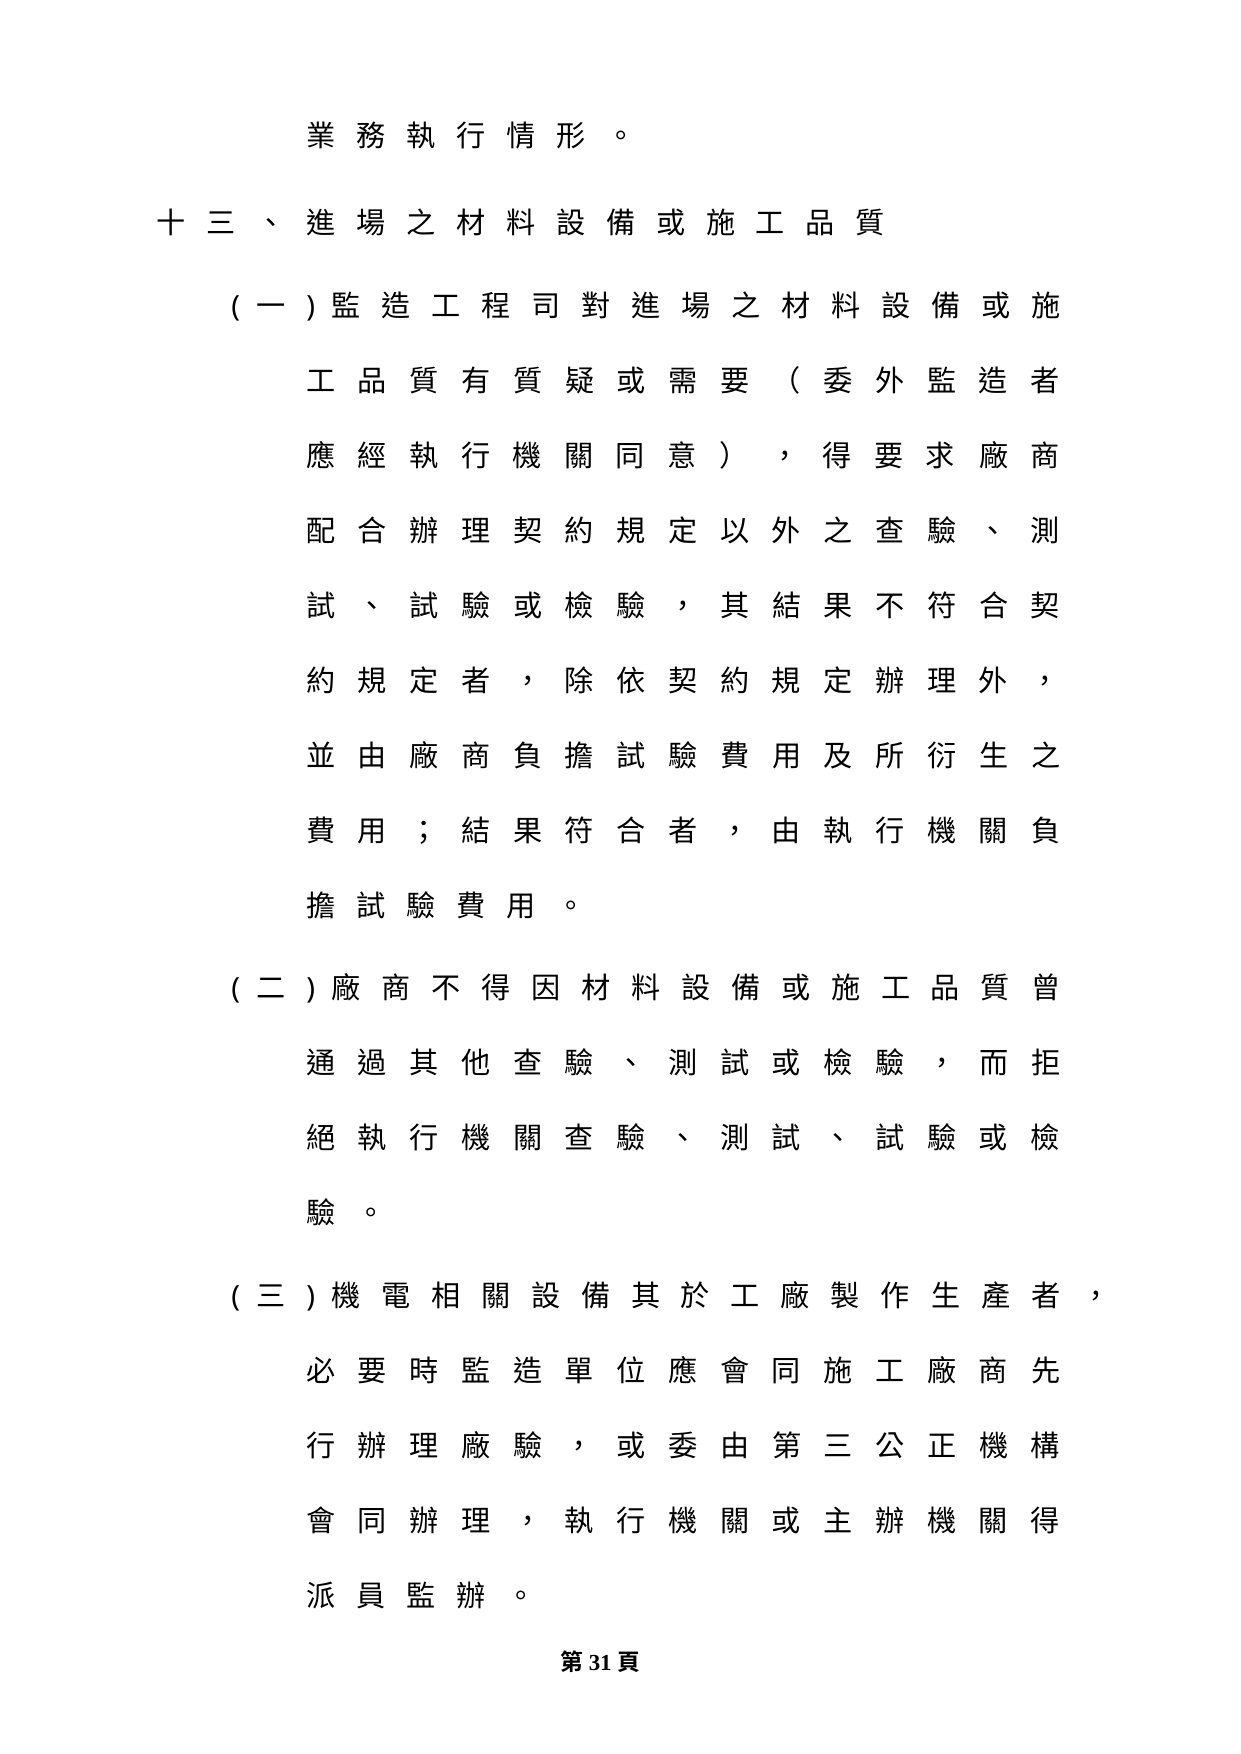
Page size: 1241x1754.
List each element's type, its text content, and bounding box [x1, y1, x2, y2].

text (三)機電相關設備其於工廠製作生產者，必要時監造單位應會同施工廠商先行辦理廠驗，或委由第三公正機構會同辦理，執行機關或主辦機關得派員監辦。 [227, 1256, 1081, 1631]
text 十三、進場之材料設備或施工品質 [156, 184, 1081, 259]
text (二)廠商不得因材料設備或施工品質曾通過其他查驗、測試或檢驗，而拒絕執行機關查驗、測試、試驗或檢驗。 [227, 949, 1081, 1249]
text (二)接獲查核、督導通知時，廠商應備妥契約書、品質計畫、施工計畫及品管成果等資料；另專任工程人員、品管人員、工地主任(工地負責人)及職業安全衛生管理人員等，均應於查核、督導時列席接受詢問說明業務執行情形。 [227, 96, 1081, 171]
text (一)監造工程司對進場之材料設備或施工品質有質疑或需要（委外監造者應經執行機關同意），得要求廠商配合辦理契約規定以外之查驗、測試、試驗或檢驗，其結果不符合契約規定者，除依契約規定辦理外，並由廠商負擔試驗費用及所衍生之費用；結果符合者，由執行機關負擔試驗費用。 [227, 266, 1081, 941]
